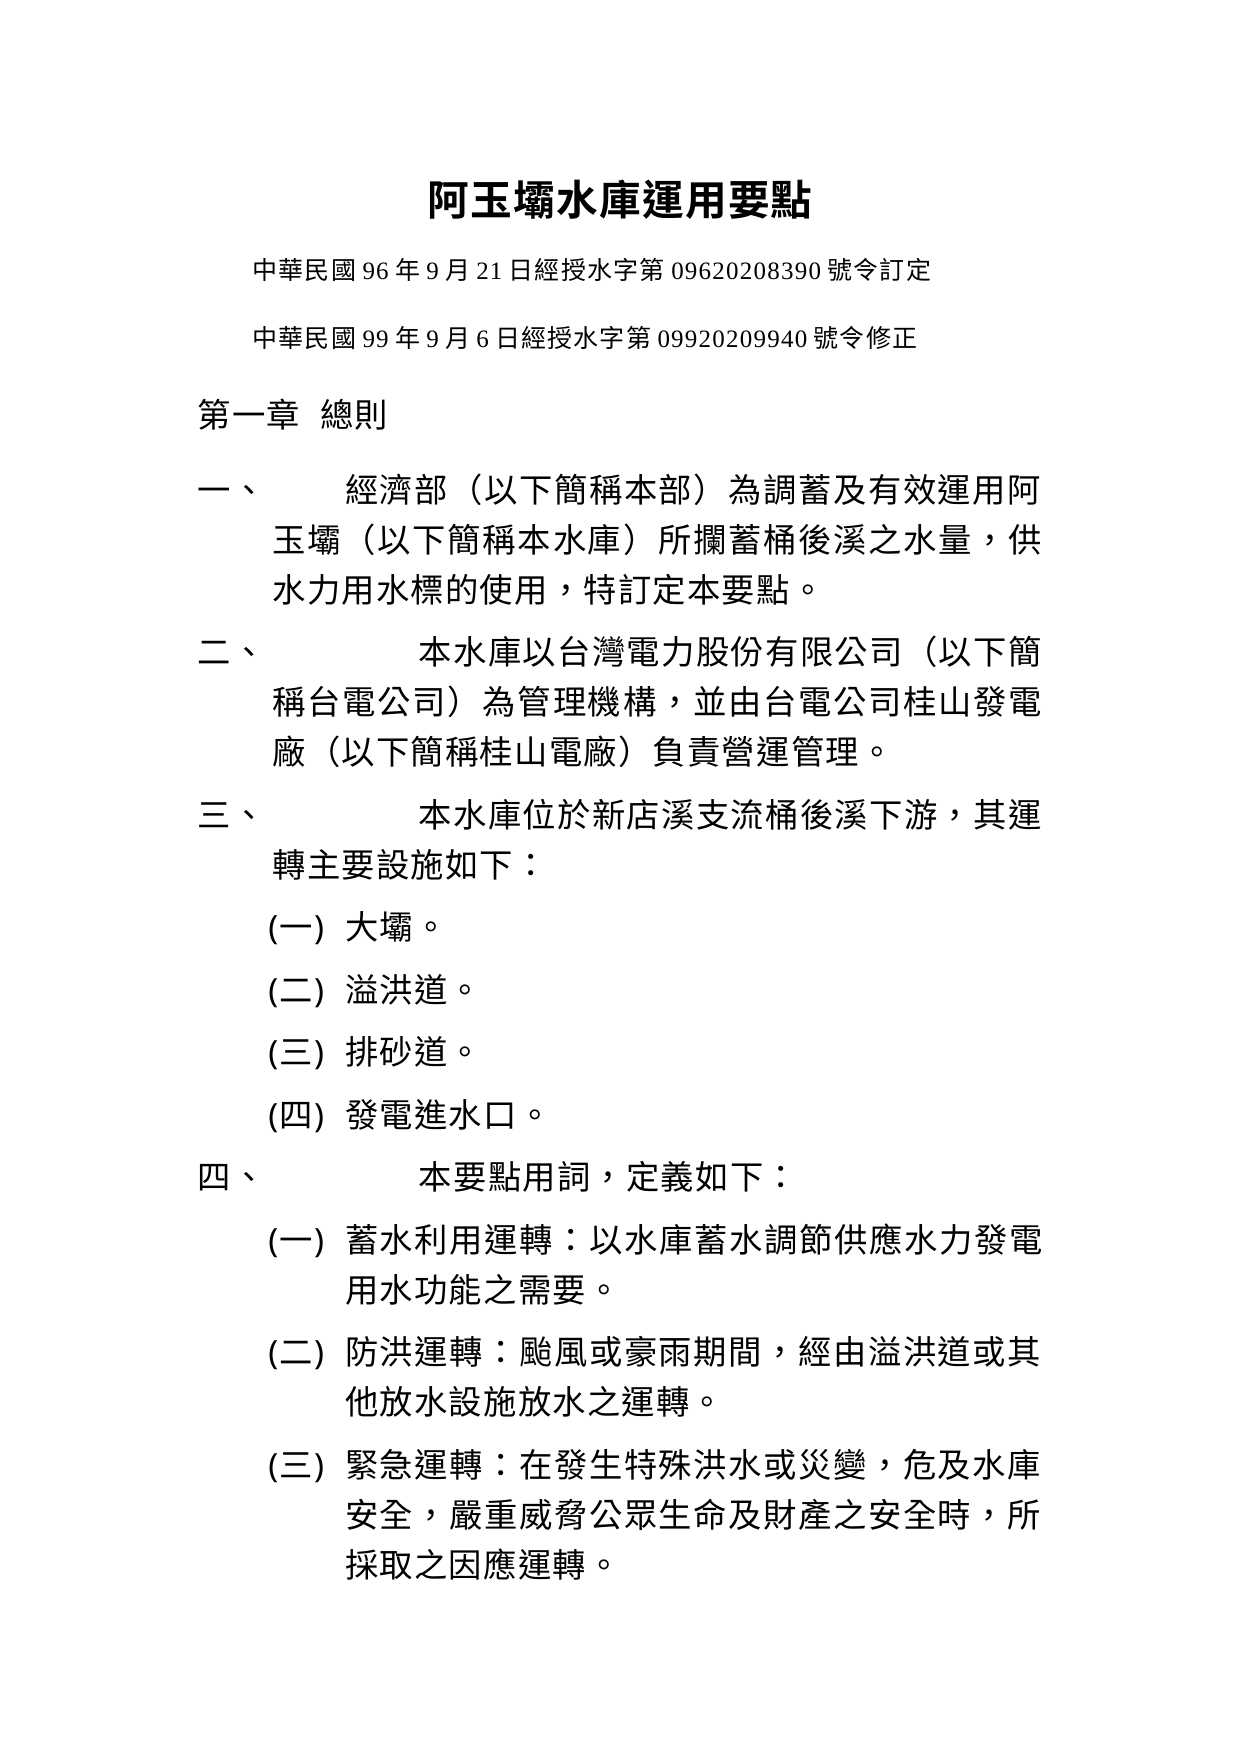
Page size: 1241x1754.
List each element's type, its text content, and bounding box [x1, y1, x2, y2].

text 中華民國99年9月6日經授水字第09920209940號令修正 [197, 318, 1043, 355]
list 經濟部（以下簡稱本部）為調蓄及有效運用阿玉壩（以下簡稱本水庫）所攔蓄桶後溪之水量，供水力用水標的使用，特訂定本要點。 [197, 462, 1043, 612]
list 蓄水利用運轉：以水庫蓄水調節供應水力發電用水功能之需要。 [268, 1212, 1043, 1312]
list 大壩。 [268, 899, 1043, 949]
subtitle 阿玉壩水庫運用要點 [197, 175, 1043, 225]
subtitle 第一章 總則 [197, 387, 1043, 437]
list 發電進水口。 [268, 1087, 1043, 1137]
list 本水庫以台灣電力股份有限公司（以下簡稱台電公司）為管理機構，並由台電公司桂山發電廠（以下簡稱桂山電廠）負責營運管理。 [197, 624, 1043, 774]
list 本要點用詞，定義如下： [197, 1149, 1043, 1199]
list 溢洪道。 [268, 962, 1043, 1012]
list 排砂道。 [268, 1024, 1043, 1074]
text 中華民國96年9月21日經授水字第09620208390號令訂定 [197, 250, 1043, 286]
list 本水庫位於新店溪支流桶後溪下游，其運轉主要設施如下： [197, 787, 1043, 887]
list 防洪運轉：颱風或豪雨期間，經由溢洪道或其他放水設施放水之運轉。 [268, 1324, 1043, 1424]
list 緊急運轉：在發生特殊洪水或災變，危及水庫安全，嚴重威脅公眾生命及財產之安全時，所採取之因應運轉。 [268, 1437, 1043, 1587]
